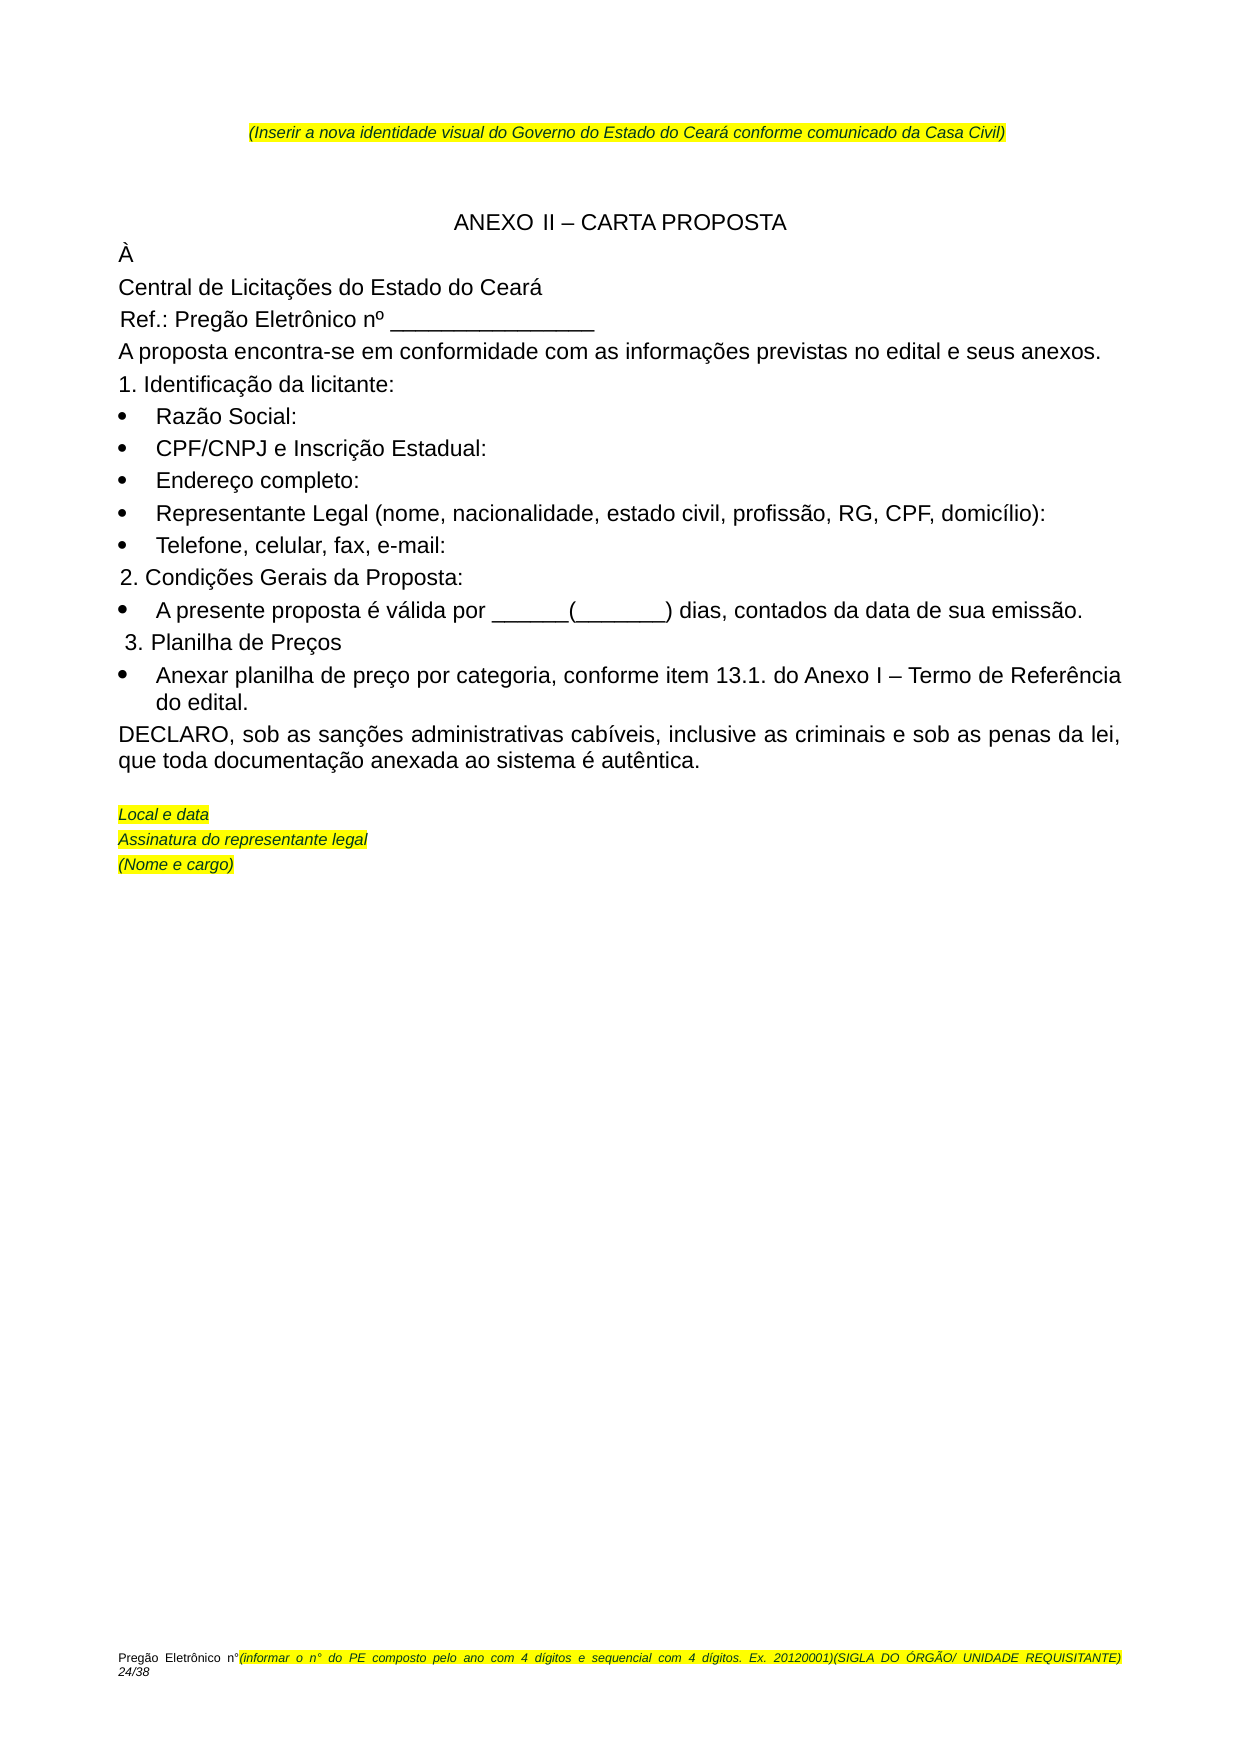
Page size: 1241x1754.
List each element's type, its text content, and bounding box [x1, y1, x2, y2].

text Assinatura do representante legal [118, 830, 1122, 849]
text (Nome e cargo) [118, 855, 1122, 874]
list Telefone, celular, fax, e-mail: [118, 532, 1122, 558]
list Anexar planilha de preço por categoria, conforme item 13.1. do Anexo I – Termo de Referência do edital. [118, 662, 1122, 715]
text 3. Planilha de Preços [118, 629, 1122, 656]
text Ref.: Pregão Eletrônico nº ________________ [119, 306, 1122, 332]
text 1. Identificação da licitante: [118, 371, 1122, 397]
text A proposta encontra-se em conformidade com as informações previstas no edital e seus anexos. [118, 338, 1122, 364]
text ANEXO II – CARTA PROPOSTA [118, 209, 1122, 235]
text À [118, 241, 1122, 268]
text DECLARO, sob as sanções administrativas cabíveis, inclusive as criminais e sob as penas da lei, que toda documentação anexada ao sistema é autêntica. [118, 721, 1122, 773]
list Representante Legal (nome, nacionalidade, estado civil, profissão, RG, CPF, domicílio): [118, 500, 1122, 526]
text Local e data [118, 804, 1122, 824]
text Central de Licitações do Estado do Ceará [118, 274, 1122, 300]
list CPF/CNPJ e Inscrição Estadual: [118, 435, 1122, 461]
text 2. Condições Gerais da Proposta: [119, 564, 1122, 591]
list Razão Social: [118, 403, 1122, 429]
list A presente proposta é válida por ______(_______) dias, contados da data de sua emissão. [118, 597, 1122, 623]
list Endereço completo: [118, 467, 1122, 494]
